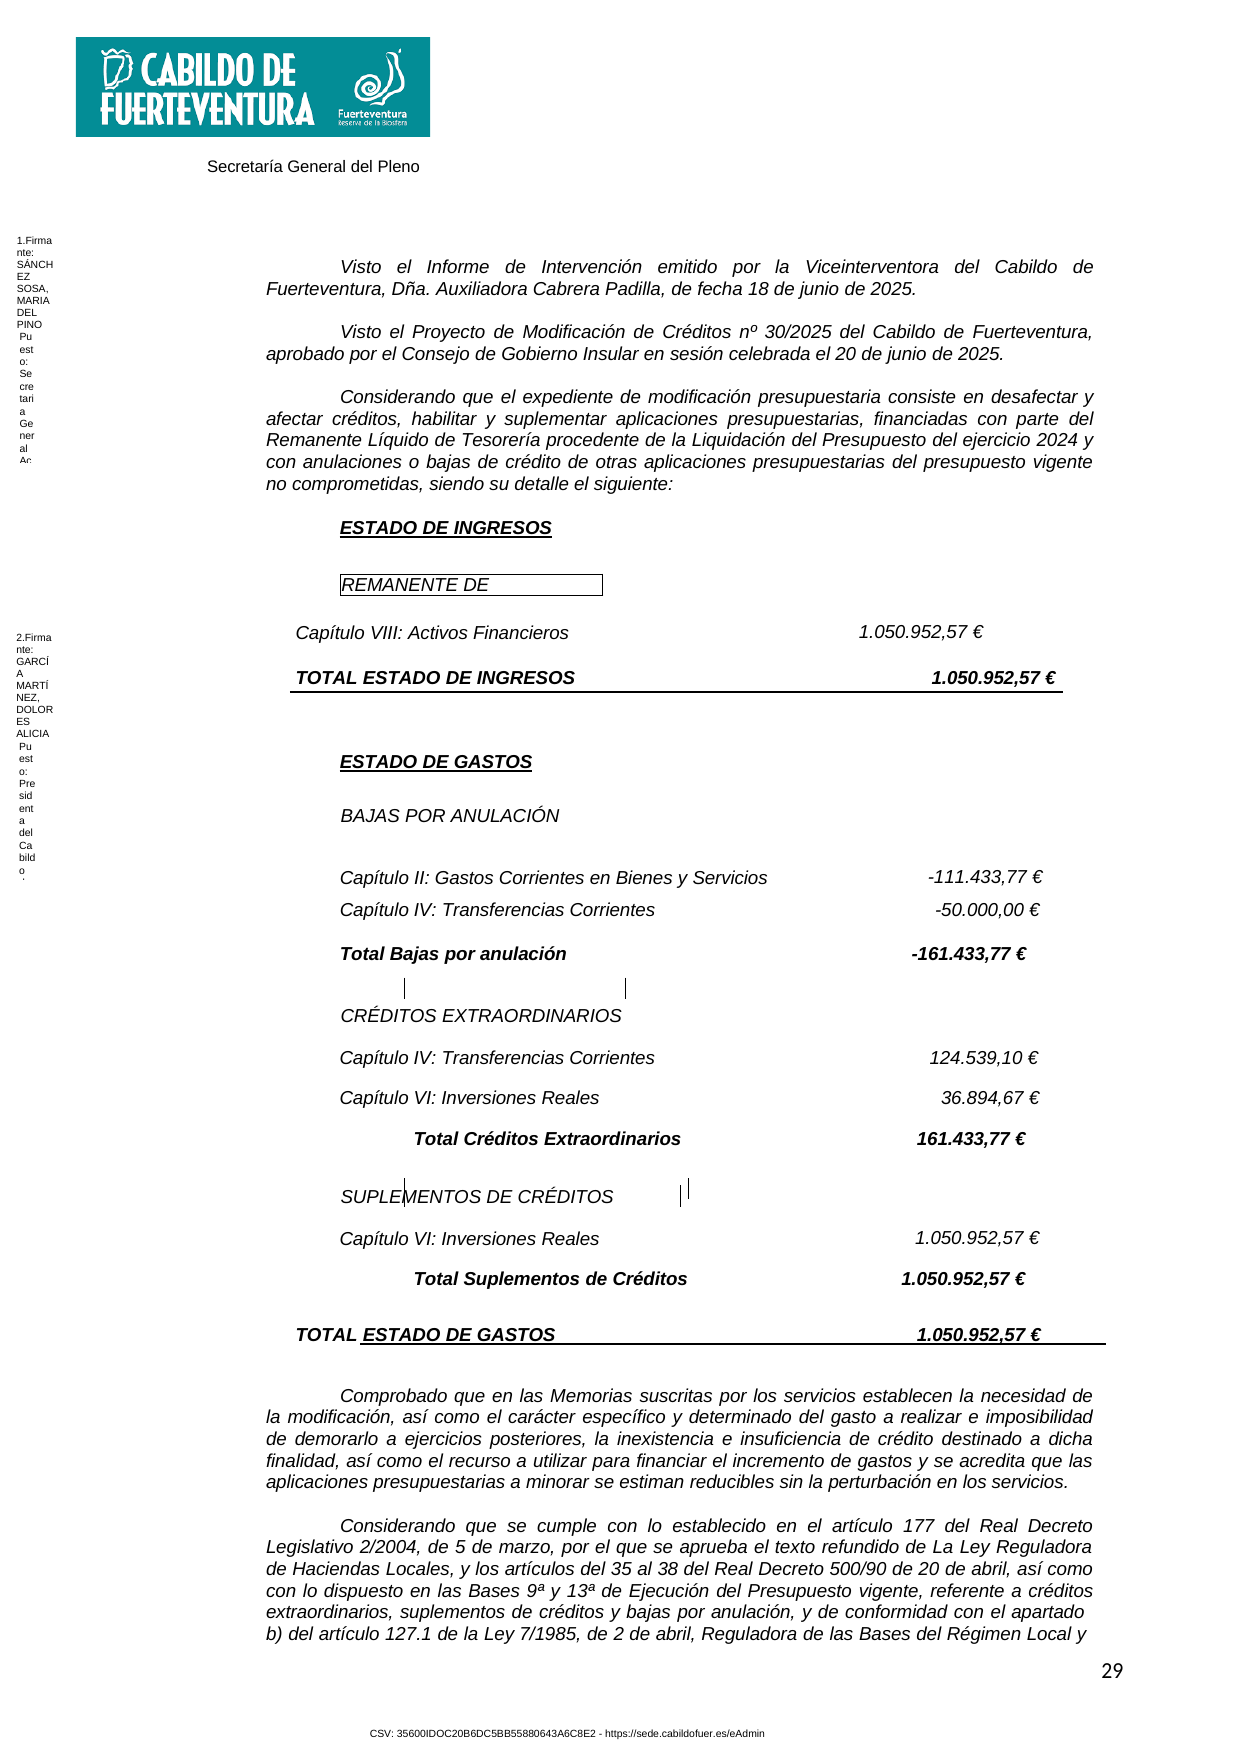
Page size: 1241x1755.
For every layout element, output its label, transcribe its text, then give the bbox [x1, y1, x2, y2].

table_cell TOTAL ESTADO DE GASTOS [290, 1307, 815, 1355]
table_cell Total Suplementos de Créditos [290, 1259, 815, 1307]
table_cell 161.433,77 € [815, 1119, 1062, 1185]
text Considerando que el expediente de modificación presupuestaria consiste en desafectar y afectar créditos, habilitar y suplementar aplicaciones presupuestarias, financiadas con parte del Remanente Líquido de Tesorería procedente de la Liquidación del Presupuesto del ejercicio 2024 y con anulaciones o bajas de crédito de otras aplicaciones presupuestarias del presupuesto vigente no comprometidas, siendo su detalle el siguiente: [266, 386, 1093, 494]
table_cell [815, 1005, 1062, 1027]
table_cell [815, 693, 1062, 804]
table_cell Capítulo VI: Inversiones Reales [290, 1208, 815, 1259]
text Comprobado que en las Memorias suscritas por los servicios establecen la necesidad de la modificación, así como el carácter específico y determinado del gasto a realizar e imposibilidad de demorarlo a ejercicios posteriores, la inexistencia e insuficiencia de crédito destinado a dicha finalidad, así como el recurso a utilizar para financiar el incremento de gastos y se acredita que las aplicaciones presupuestarias a minorar se estiman reducibles sin la perturbación en los servicios. [266, 1385, 1093, 1493]
text Visto el Informe de Intervención emitido por la Viceinterventora del Cabildo de Fuerteventura, Dña. Auxiliadora Cabrera Padilla, de fecha 18 de junio de 2025. [266, 256, 1093, 299]
table_cell BAJAS POR ANULACIÓN [290, 804, 815, 827]
table_header Capítulo VIII: Activos Financieros [290, 596, 815, 657]
table_cell CRÉDITOS EXTRAORDINARIOS [290, 1005, 815, 1027]
table_cell 36.894,67 € [815, 1079, 1062, 1119]
table_cell [815, 1185, 1062, 1208]
table_cell 1.050.952,57 € [815, 657, 1062, 691]
subtitle 29 [64, 1656, 1123, 1684]
table_cell 1.050.952,57 € [815, 1259, 1062, 1307]
text Visto el Proyecto de Modificación de Créditos nº 30/2025 del Cabildo de Fuerteventura, aprobado por el Consejo de Gobierno Insular en sesión celebrada el 20 de junio de 2025. [266, 321, 1093, 364]
text Puesto: Presidenta del Cabildo de Fuerteventura Fecha Firma: 08/07/2025 12:37:19 [19, 740, 36, 879]
table_cell TOTAL ESTADO DE INGRESOS [290, 657, 815, 691]
table_cell -50.000,00 € [815, 894, 1062, 932]
table_cell Capítulo VI: Inversiones Reales [290, 1079, 815, 1119]
text b) del artículo 127.1 de la Ley 7/1985, de 2 de abril, Reguladora de las Bases del Régimen Local y [266, 1623, 1241, 1644]
table_cell Total Bajas por anulación [290, 933, 815, 1005]
table_cell Total Créditos Extraordinarios [290, 1119, 815, 1185]
table_header 1.050.952,57 € [815, 596, 1062, 657]
text Puesto: Secretaria General Acctal. del Pleno Fecha Firma: 08/07/2025 12:19:44 [19, 331, 37, 463]
table_cell [815, 804, 1062, 827]
table_cell 1.050.952,57 € [815, 1307, 1062, 1343]
text REMANENTE DE TESORERÍA [341, 575, 602, 595]
table_cell Capítulo II: Gastos Corrientes en Bienes y Servicios [290, 827, 815, 894]
table_cell 124.539,10 € [815, 1027, 1062, 1079]
table_cell SUPLEMENTOS DE CRÉDITOS [290, 1185, 815, 1208]
text 1.Firmante: SÁNCHEZ SOSA,MARIA DEL PINO [17, 234, 54, 330]
text 2.Firmante: GARCÍA MARTÍNEZ, DOLORES ALICIA [16, 632, 53, 740]
table_cell 1.050.952,57 € [815, 1208, 1062, 1259]
table_cell -161.433,77 € [815, 933, 1062, 1005]
table_cell Capítulo IV: Transferencias Corrientes [290, 1027, 815, 1079]
table_cell -111.433,77 € [815, 827, 1062, 894]
text Considerando que se cumple con lo establecido en el artículo 177 del Real Decreto Legislativo 2/2004, de 5 de marzo, por el que se aprueba el texto refundido de La Ley Reguladora de Haciendas Locales, y los artículos del 35 al 38 del Real Decreto 500/90 de 20 de abril, así como con lo dispuesto en las Bases 9ª y 13ª de Ejecución del Presupuesto vigente, referente a créditos extraordinarios, suplementos de créditos y bajas por anulación, y de conformidad con el apartado [266, 1515, 1093, 1623]
table_cell Capítulo IV: Transferencias Corrientes [290, 894, 815, 932]
text ESTADO DE INGRESOS [339, 517, 1241, 538]
table_cell ESTADO DE GASTOS [290, 693, 815, 804]
table_cell [815, 1345, 1062, 1355]
